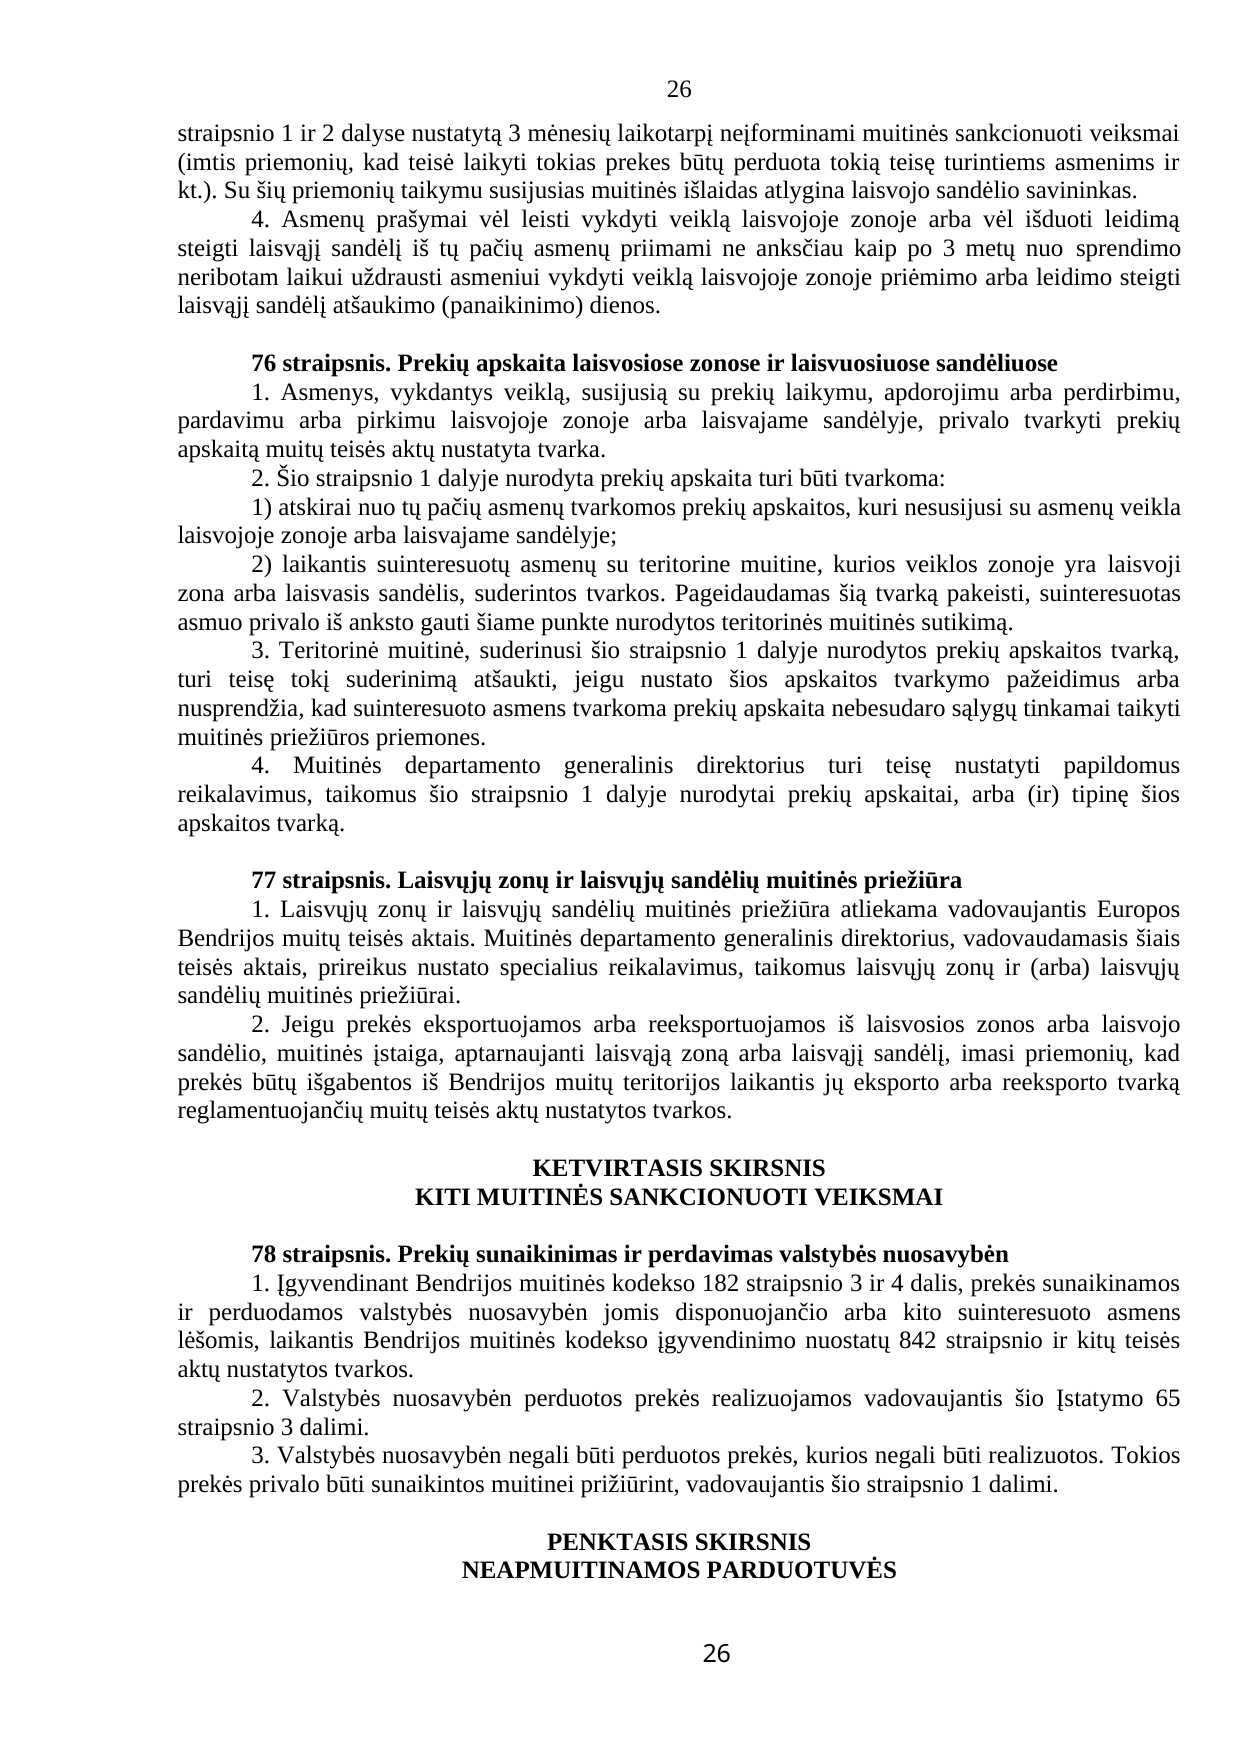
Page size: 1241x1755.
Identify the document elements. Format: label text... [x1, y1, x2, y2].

text 4. Asmenų prašymai vėl leisti vykdyti veiklą laisvojoje zonoje arba vėl išduoti leidimą steigti laisvąjį sandėlį iš tų pačių asmenų priimami ne anksčiau kaip po 3 metų nuo sprendimo neribotam laikui uždrausti asmeniui vykdyti veiklą laisvojoje zonoje priėmimo arba leidimo steigti laisvąjį sandėlį atšaukimo (panaikinimo) dienos. [177, 204, 1181, 319]
text 77 straipsnis. Laisvųjų zonų ir laisvųjų sandėlių muitinės priežiūra [177, 866, 1181, 894]
text 1. Įgyvendinant Bendrijos muitinės kodekso 182 straipsnio 3 ir 4 dalis, prekės sunaikinamos ir perduodamos valstybės nuosavybėn jomis disponuojančio arba kito suinteresuoto asmens lėšomis, laikantis Bendrijos muitinės kodekso įgyvendinimo nuostatų 842 straipsnio ir kitų teisės aktų nustatytos tvarkos. [177, 1268, 1181, 1383]
text straipsnio 1 ir 2 dalyse nustatytą 3 mėnesių laikotarpį neįforminami muitinės sankcionuoti veiksmai (imtis priemonių, kad teisė laikyti tokias prekes būtų perduota tokią teisę turintiems asmenims ir kt.). Su šių priemonių taikymu susijusias muitinės išlaidas atlygina laisvojo sandėlio savininkas. [177, 118, 1181, 204]
text 2. Šio straipsnio 1 dalyje nurodyta prekių apskaita turi būti tvarkoma: [177, 463, 1181, 492]
text 2) laikantis suinteresuotų asmenų su teritorine muitine, kurios veiklos zonoje yra laisvoji zona arba laisvasis sandėlis, suderintos tvarkos. Pageidaudamas šią tvarką pakeisti, suinteresuotas asmuo privalo iš anksto gauti šiame punkte nurodytos teritorinės muitinės sutikimą. [177, 549, 1181, 636]
text 2. Valstybės nuosavybėn perduotos prekės realizuojamos vadovaujantis šio Įstatymo 65 straipsnio 3 dalimi. [177, 1383, 1181, 1441]
text KETVIRTASIS SKIRSNIS [177, 1153, 1181, 1182]
text NEAPMUITINAMOS PARDUOTUVĖS [177, 1556, 1181, 1584]
text 4. Muitinės departamento generalinis direktorius turi teisę nustatyti papildomus reikalavimus, taikomus šio straipsnio 1 dalyje nurodytai prekių apskaitai, arba (ir) tipinę šios apskaitos tvarką. [177, 751, 1181, 837]
text 2. Jeigu prekės eksportuojamos arba reeksportuojamos iš laisvosios zonos arba laisvojo sandėlio, muitinės įstaiga, aptarnaujanti laisvąją zoną arba laisvąjį sandėlį, imasi priemonių, kad prekės būtų išgabentos iš Bendrijos muitų teritorijos laikantis jų eksporto arba reeksporto tvarką reglamentuojančių muitų teisės aktų nustatytos tvarkos. [177, 1009, 1181, 1124]
text 78 straipsnis. Prekių sunaikinimas ir perdavimas valstybės nuosavybėn [177, 1239, 1181, 1268]
text 3. Teritorinė muitinė, suderinusi šio straipsnio 1 dalyje nurodytos prekių apskaitos tvarką, turi teisę tokį suderinimą atšaukti, jeigu nustato šios apskaitos tvarkymo pažeidimus arba nusprendžia, kad suinteresuoto asmens tvarkoma prekių apskaita nebesudaro sąlygų tinkamai taikyti muitinės priežiūros priemones. [177, 636, 1181, 751]
text 1. Laisvųjų zonų ir laisvųjų sandėlių muitinės priežiūra atliekama vadovaujantis Europos Bendrijos muitų teisės aktais. Muitinės departamento generalinis direktorius, vadovaudamasis šiais teisės aktais, prireikus nustato specialius reikalavimus, taikomus laisvųjų zonų ir (arba) laisvųjų sandėlių muitinės priežiūrai. [177, 894, 1181, 1009]
text 1. Asmenys, vykdantys veiklą, susijusią su prekių laikymu, apdorojimu arba perdirbimu, pardavimu arba pirkimu laisvojoje zonoje arba laisvajame sandėlyje, privalo tvarkyti prekių apskaitą muitų teisės aktų nustatyta tvarka. [177, 377, 1181, 463]
text 1) atskirai nuo tų pačių asmenų tvarkomos prekių apskaitos, kuri nesusijusi su asmenų veikla laisvojoje zonoje arba laisvajame sandėlyje; [177, 492, 1181, 549]
text KITI MUITINĖS SANKCIONUOTI VEIKSMAI [177, 1182, 1181, 1211]
text PENKTASIS SKIRSNIS [177, 1527, 1181, 1556]
text 3. Valstybės nuosavybėn negali būti perduotos prekės, kurios negali būti realizuotos. Tokios prekės privalo būti sunaikintos muitinei prižiūrint, vadovaujantis šio straipsnio 1 dalimi. [177, 1441, 1181, 1498]
text 76 straipsnis. Prekių apskaita laisvosiose zonose ir laisvuosiuose sandėliuose [177, 348, 1181, 377]
